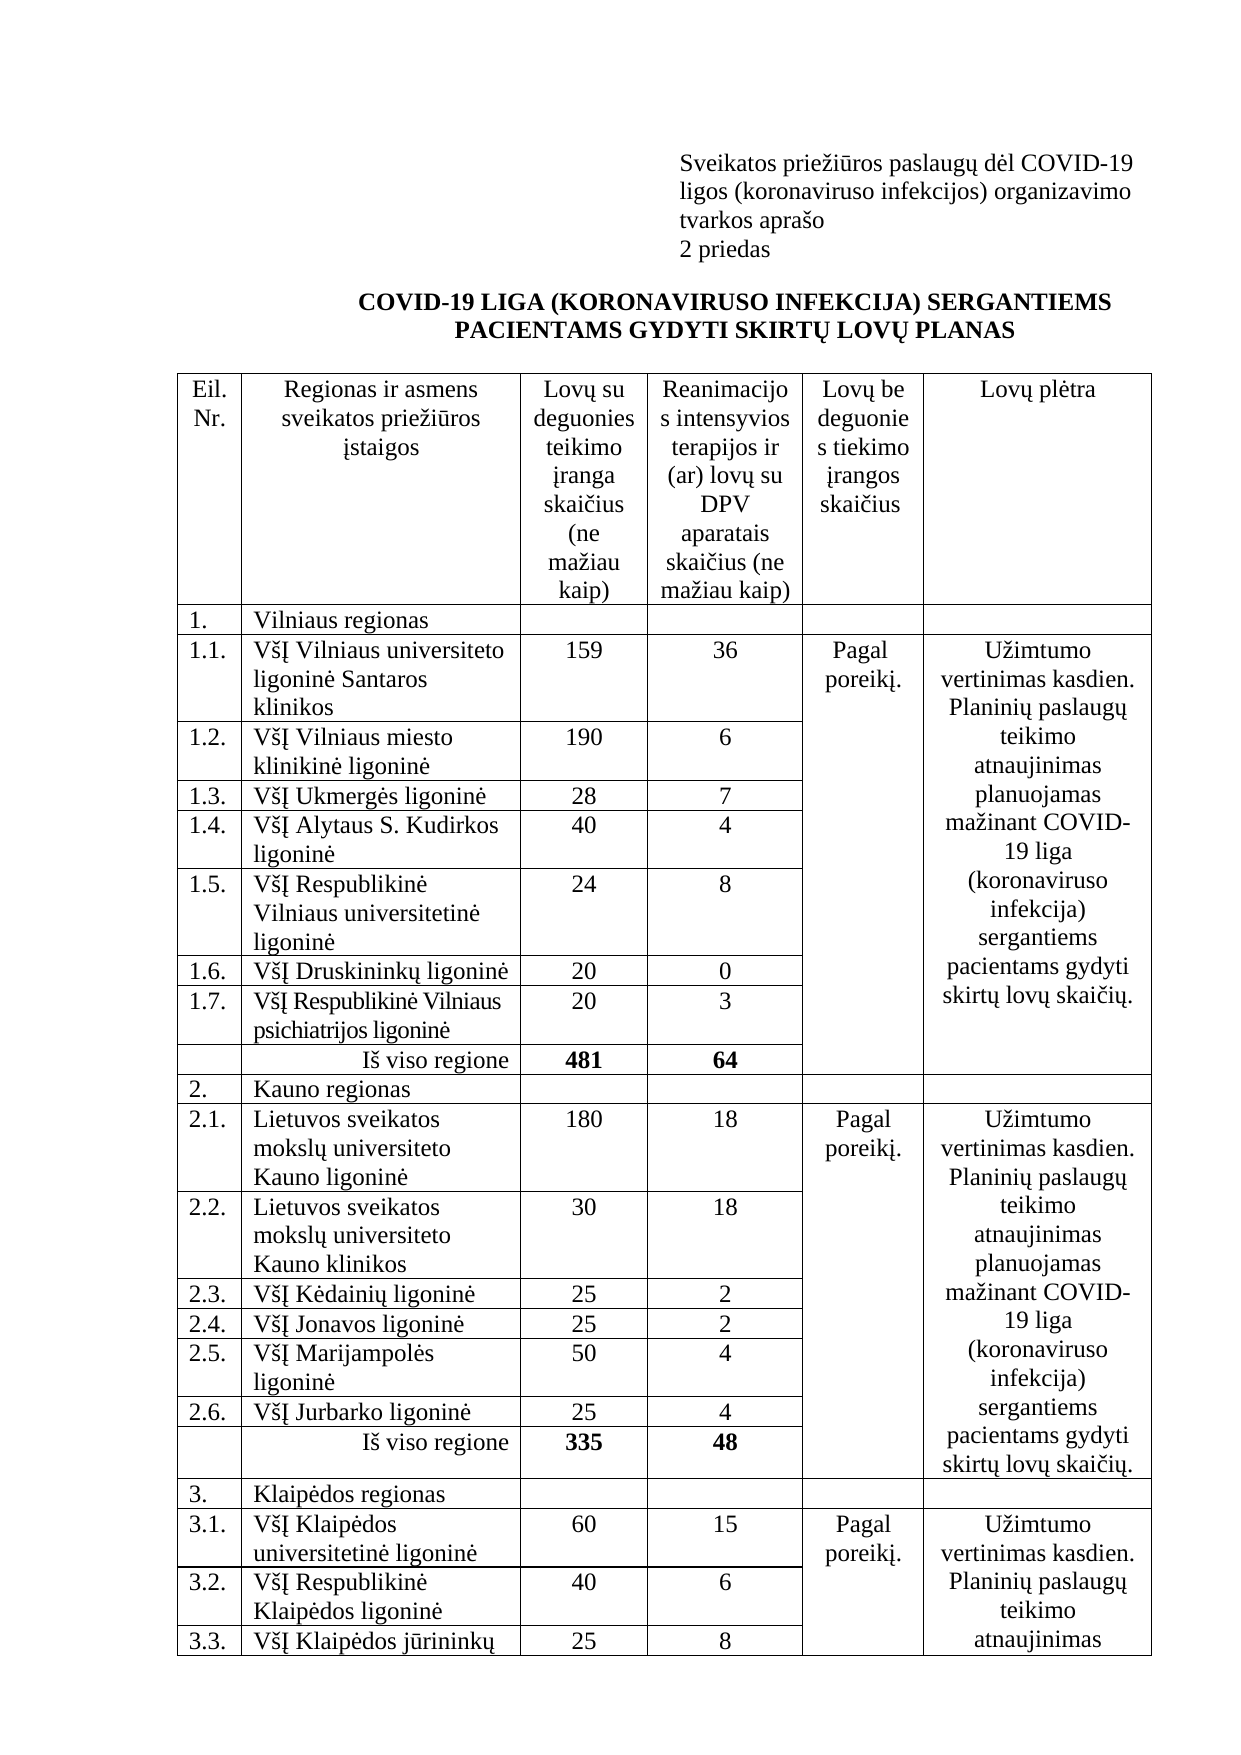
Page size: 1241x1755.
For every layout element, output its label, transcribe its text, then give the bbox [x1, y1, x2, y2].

text tvarkos aprašo [679, 205, 1152, 234]
table_header Regionas ir asmens sveikatos priežiūros įstaigos [242, 374, 520, 604]
table_cell 20 [521, 986, 647, 1044]
table_cell VšĮ Vilniaus miesto klinikinė ligoninė [242, 722, 520, 780]
table_cell Klaipėdos regionas [242, 1479, 520, 1508]
table_cell VšĮ Vilniaus universiteto ligoninė Santaros klinikos [242, 635, 520, 721]
table_cell 50 [521, 1339, 647, 1396]
table_cell 18 [648, 1192, 802, 1278]
table_cell [924, 1075, 1151, 1103]
table_cell 20 [521, 956, 647, 985]
table_cell Užimtumo vertinimas kasdien. Planinių paslaugų teikimo atnaujinimas planuojamas mažinant COVID-19 liga (koronaviruso infekcija) sergantiems pacientams gydyti skirtų lovų skaičių. [924, 635, 1151, 1073]
table_cell [803, 1075, 923, 1103]
table_cell VšĮ Respublikinė Vilniaus universitetinė ligoninė [242, 869, 520, 955]
table_cell [178, 1045, 241, 1073]
table_cell 6 [648, 722, 802, 780]
table_cell [521, 1479, 647, 1508]
table_cell 1.4. [178, 811, 241, 868]
table_cell VšĮ Ukmergės ligoninė [242, 781, 520, 809]
table_cell VšĮ Klaipėdos universitetinė ligoninė [242, 1509, 520, 1566]
table_cell 2.6. [178, 1397, 241, 1426]
table_cell 24 [521, 869, 647, 955]
table_cell VšĮ Klaipėdos jūrininkų [242, 1626, 520, 1655]
table_cell VšĮ Jurbarko ligoninė [242, 1397, 520, 1426]
table_cell Lietuvos sveikatos mokslų universiteto Kauno ligoninė [242, 1104, 520, 1191]
table_header Lovų su deguonies teikimo įranga skaičius (ne mažiau kaip) [521, 374, 647, 604]
table_cell 25 [521, 1397, 647, 1426]
table_cell 28 [521, 781, 647, 809]
table_header Lovų be deguonies tiekimo įrangos skaičius [803, 374, 923, 604]
table_cell [803, 605, 923, 634]
table_cell 2.5. [178, 1339, 241, 1396]
table_cell 25 [521, 1309, 647, 1337]
table_cell 159 [521, 635, 647, 721]
table_cell VšĮ Marijampolės ligoninė [242, 1339, 520, 1396]
table_cell VšĮ Kėdainių ligoninė [242, 1279, 520, 1308]
table_cell [803, 1479, 923, 1508]
table_cell 2 [648, 1309, 802, 1337]
table_cell 40 [521, 811, 647, 868]
table_cell 36 [648, 635, 802, 721]
table_cell [648, 605, 802, 634]
table_cell 4 [648, 811, 802, 868]
table_cell [521, 1075, 647, 1103]
table_cell 60 [521, 1509, 647, 1566]
table_cell Užimtumo vertinimas kasdien. Planinių paslaugų teikimo atnaujinimas [924, 1509, 1151, 1655]
table_cell Vilniaus regionas [242, 605, 520, 634]
table_cell 8 [648, 1626, 802, 1655]
table_cell 1.5. [178, 869, 241, 955]
text ligos (koronaviruso infekcijos) organizavimo [679, 176, 1152, 205]
table_cell 3. [178, 1479, 241, 1508]
table_cell 1. [178, 605, 241, 634]
table_cell Kauno regionas [242, 1075, 520, 1103]
table_cell 3.3. [178, 1626, 241, 1655]
table_cell 2. [178, 1075, 241, 1103]
table_cell 190 [521, 722, 647, 780]
table_cell 48 [648, 1427, 802, 1478]
table_cell 40 [521, 1568, 647, 1625]
table_cell 481 [521, 1045, 647, 1073]
text Sveikatos priežiūros paslaugų dėl COVID-19 [679, 148, 1152, 176]
table_header Lovų plėtra [924, 374, 1151, 604]
table_cell Pagal poreikį. [803, 635, 923, 1073]
table_cell VšĮ Jonavos ligoninė [242, 1309, 520, 1337]
table_cell 15 [648, 1509, 802, 1566]
text COVID-19 LIGA (KORONAVIRUSO INFEKCIJA) SERGANTIEMS PACIENTAMS GYDYTI SKIRTŲ LOVŲ PLANAS [288, 287, 1181, 344]
table_cell 2.3. [178, 1279, 241, 1308]
table_cell 1.1. [178, 635, 241, 721]
table_cell 2.1. [178, 1104, 241, 1191]
table_cell Lietuvos sveikatos mokslų universiteto Kauno klinikos [242, 1192, 520, 1278]
table_cell VšĮ Druskininkų ligoninė [242, 956, 520, 985]
table_cell 2.4. [178, 1309, 241, 1337]
table_cell [924, 605, 1151, 634]
table_cell 25 [521, 1279, 647, 1308]
table_cell 335 [521, 1427, 647, 1478]
table_cell 1.3. [178, 781, 241, 809]
table_cell 4 [648, 1397, 802, 1426]
table_cell 2 [648, 1279, 802, 1308]
table_cell VšĮ Respublikinė Vilniaus psichiatrijos ligoninė [242, 986, 520, 1044]
table_header Reanimacijos intensyvios terapijos ir (ar) lovų su DPV aparatais skaičius (ne mažiau kaip) [648, 374, 802, 604]
table_cell [178, 1427, 241, 1478]
table_cell [521, 605, 647, 634]
table_cell 25 [521, 1626, 647, 1655]
table_cell 7 [648, 781, 802, 809]
table_cell 18 [648, 1104, 802, 1191]
table_cell Pagal poreikį. [803, 1509, 923, 1655]
table_cell 2.2. [178, 1192, 241, 1278]
table_cell 1.7. [178, 986, 241, 1044]
table_cell 0 [648, 956, 802, 985]
table_cell 1.6. [178, 956, 241, 985]
table_cell Pagal poreikį. [803, 1104, 923, 1478]
table_cell 6 [648, 1568, 802, 1625]
table_cell 30 [521, 1192, 647, 1278]
table_cell 8 [648, 869, 802, 955]
table_cell Iš viso regione [242, 1045, 520, 1073]
table_cell 64 [648, 1045, 802, 1073]
table_cell 3.1. [178, 1509, 241, 1566]
table_cell [648, 1479, 802, 1508]
table_cell Iš viso regione [242, 1427, 520, 1478]
table_cell [648, 1075, 802, 1103]
table_cell VšĮ Alytaus S. Kudirkos ligoninė [242, 811, 520, 868]
table_cell 3 [648, 986, 802, 1044]
text 2 priedas [177, 234, 1152, 263]
table_cell 180 [521, 1104, 647, 1191]
table_cell 4 [648, 1339, 802, 1396]
table_cell 3.2. [178, 1568, 241, 1625]
table_header Eil. Nr. [178, 374, 241, 604]
table_cell 1.2. [178, 722, 241, 780]
table_cell VšĮ Respublikinė Klaipėdos ligoninė [242, 1568, 520, 1625]
table_cell Užimtumo vertinimas kasdien. Planinių paslaugų teikimo atnaujinimas planuojamas mažinant COVID-19 liga (koronaviruso infekcija) sergantiems pacientams gydyti skirtų lovų skaičių. [924, 1104, 1151, 1478]
table_cell [924, 1479, 1151, 1508]
